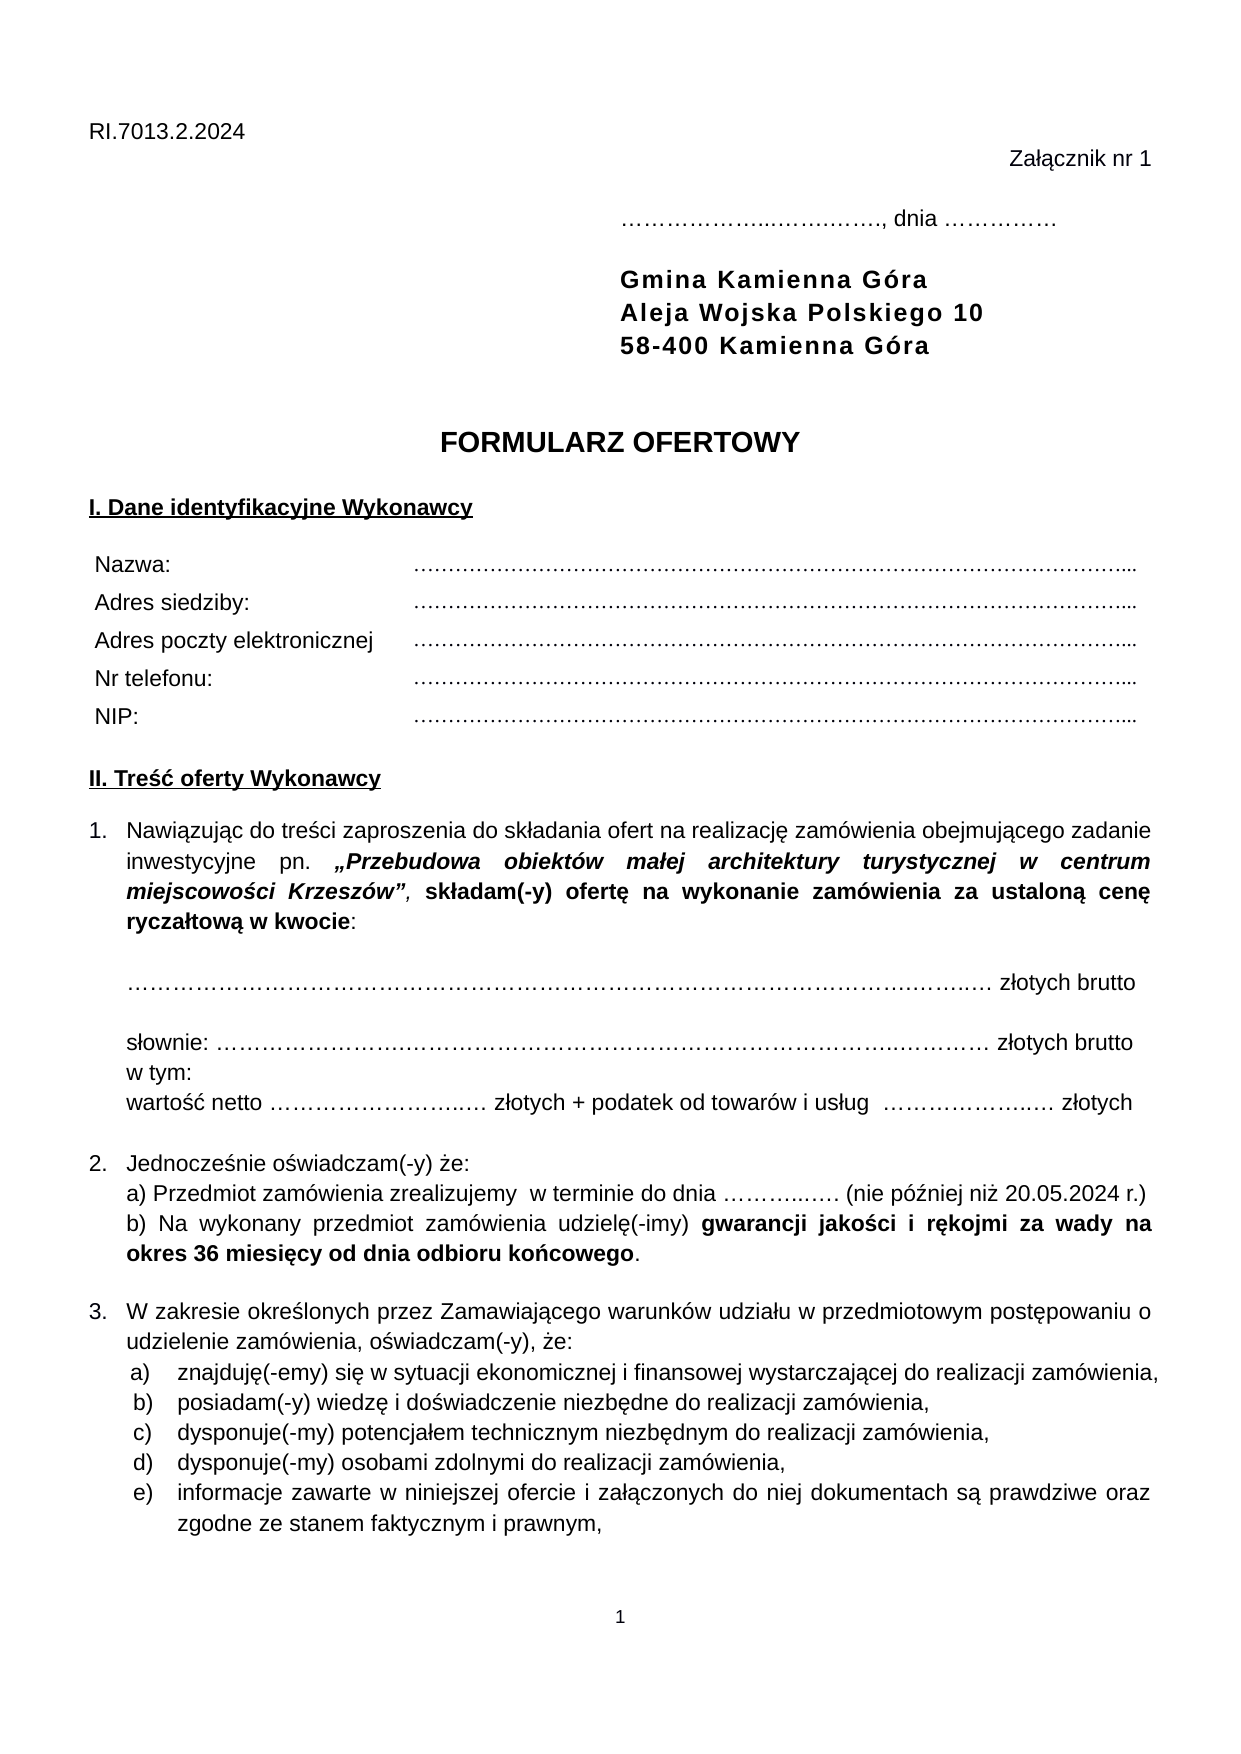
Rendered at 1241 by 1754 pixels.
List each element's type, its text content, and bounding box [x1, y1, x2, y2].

text I. Dane identyfikacyjne Wykonawcy [88, 493, 1152, 520]
list W zakresie określonych przez Zamawiającego warunków udziału w przedmiotowym postępowaniu o udzielenie zamówienia, oświadczam(-y), że: [88, 1298, 1152, 1355]
list znajduję(-emy) się w sytuacji ekonomicznej i finansowej wystarczającej do realizacji zamówienia, [130, 1358, 1163, 1385]
list informacje zawarte w niniejszej ofercie i załączonych do niej dokumentach są prawdziwe oraz zgodne ze stanem faktycznym i prawnym, [133, 1479, 1152, 1536]
list dysponuje(-my) osobami zdolnymi do realizacji zamówienia, [133, 1449, 1152, 1476]
table_cell …………………………………………………………………………………………... [407, 621, 1152, 659]
text 58-400 Kamienna Góra [620, 331, 1152, 360]
text RI.7013.2.2024 [88, 118, 1152, 144]
list wartość netto ……………………..… złotych + podatek od towarów i usług ………………..… złotych [88, 1089, 1152, 1116]
list ………………………………………………………………………………………….……..… złotych brutto [88, 968, 1152, 995]
text II. Treść oferty Wykonawcy [88, 765, 1152, 792]
table_cell NIP: [89, 697, 407, 738]
list dysponuje(-my) potencjałem technicznym niezbędnym do realizacji zamówienia, [133, 1419, 1152, 1445]
list w tym: [88, 1059, 1152, 1085]
table_cell Adres siedziby: [89, 584, 407, 621]
text FORMULARZ OFERTOWY [88, 425, 1152, 458]
table_cell …………………………………………………………………………………………... [407, 584, 1152, 621]
list Nawiązując do treści zaproszenia do składania ofert na realizację zamówienia obejmującego zadanie inwestycyjne pn. „Przebudowa obiektów małej architektury turystycznej w centrum miejscowości Krzeszów”, składam(-y) ofertę na wykonanie zamówienia za ustaloną cenę ryczałtową w kwocie: [88, 817, 1152, 934]
text ………………...…….……., dnia …………… [620, 205, 1152, 231]
table_cell Nr telefonu: [89, 659, 407, 697]
list Jednocześnie oświadczam(-y) że: [88, 1150, 1152, 1176]
table_cell Adres poczty elektronicznej [89, 621, 407, 659]
list b) Na wykonany przedmiot zamówienia udzielę(-imy) gwarancji jakości i rękojmi za wady na okres 36 miesięcy od dnia odbioru końcowego. [88, 1210, 1152, 1267]
table_header …………………………………………………………………………………………... [407, 546, 1152, 583]
text Aleja Wojska Polskiego 10 [620, 298, 1152, 327]
table_cell …………………………………………………………………………………………... [407, 659, 1152, 697]
list posiadam(-y) wiedzę i doświadczenie niezbędne do realizacji zamówienia, [133, 1389, 1152, 1415]
list słownie: …………………….………………………………………………………..………… złotych brutto [88, 1029, 1152, 1055]
table_header Nazwa: [89, 546, 407, 583]
list a) Przedmiot zamówienia zrealizujemy w terminie do dnia ………...…. (nie później niż 20.05.2024 r.) [88, 1180, 1152, 1206]
text Załącznik nr 1 [88, 144, 1152, 171]
text Gmina Kamienna Góra [620, 265, 1152, 294]
table_cell …………………………………………………………………………………………... [407, 697, 1152, 738]
